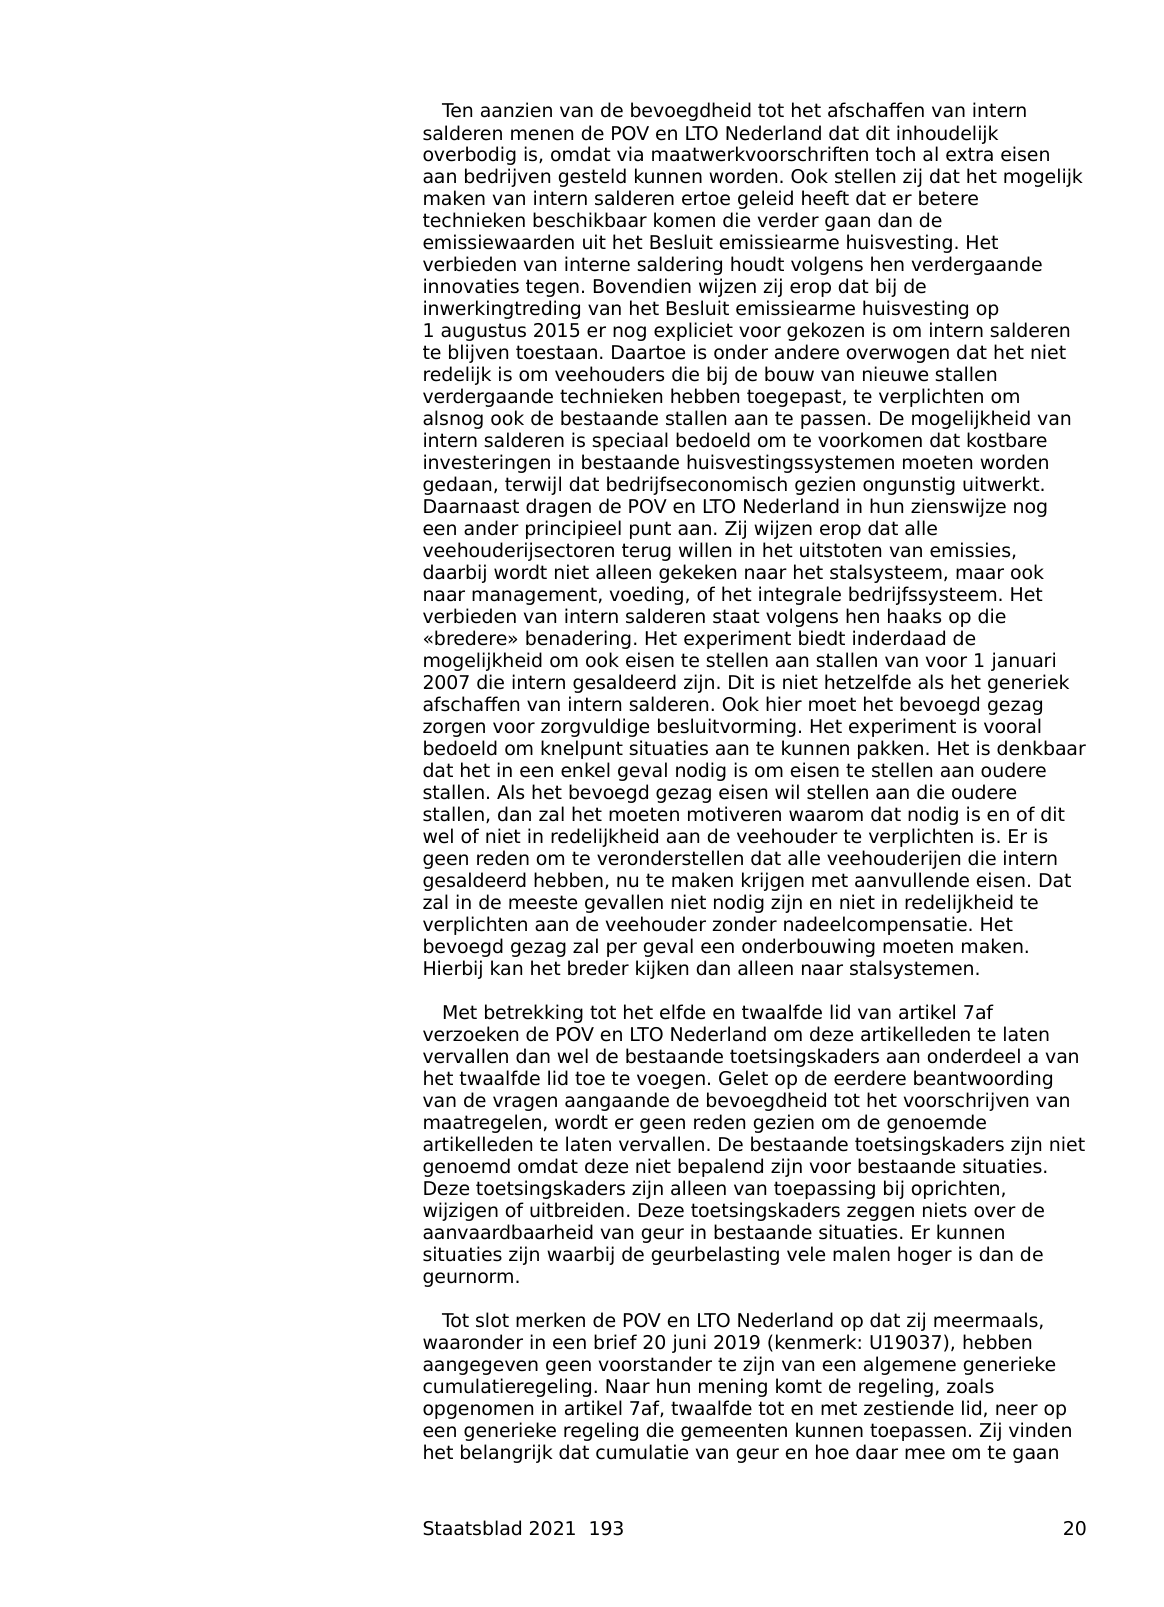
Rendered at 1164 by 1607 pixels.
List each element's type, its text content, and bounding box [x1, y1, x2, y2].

text Met betrekking tot het elfde en twaalfde lid van artikel 7af verzoeken de POV en LTO Nederland om deze artikelleden te laten vervallen dan wel de bestaande toetsingskaders aan onderdeel a van het twaalfde lid toe te voegen. Gelet op de eerdere beantwoording van de vragen aangaande de bevoegdheid tot het voorschrijven van maatregelen, wordt er geen reden gezien om de genoemde artikelleden te laten vervallen. De bestaande toetsingskaders zijn niet genoemd omdat deze niet bepalend zijn voor bestaande situaties. Deze toetsingskaders zijn alleen van toepassing bij oprichten, wijzigen of uitbreiden. Deze toetsingskaders zeggen niets over de aanvaardbaarheid van geur in bestaande situaties. Er kunnen situaties zijn waarbij de geurbelasting vele malen hoger is dan de geurnorm. [422, 1002, 1087, 1287]
text Ten aanzien van de bevoegdheid tot het afschaffen van intern salderen menen de POV en LTO Nederland dat dit inhoudelijk overbodig is, omdat via maatwerkvoorschriften toch al extra eisen aan bedrijven gesteld kunnen worden. Ook stellen zij dat het mogelijk maken van intern salderen ertoe geleid heeft dat er betere technieken beschikbaar komen die verder gaan dan de emissiewaarden uit het Besluit emissiearme huisvesting. Het verbieden van interne saldering houdt volgens hen verdergaande innovaties tegen. Bovendien wijzen zij erop dat bij de inwerkingtreding van het Besluit emissiearme huisvesting op 1 augustus 2015 er nog expliciet voor gekozen is om intern salderen te blijven toestaan. Daartoe is onder andere overwogen dat het niet redelijk is om veehouders die bij de bouw van nieuwe stallen verdergaande technieken hebben toegepast, te verplichten om alsnog ook de bestaande stallen aan te passen. De mogelijkheid van intern salderen is speciaal bedoeld om te voorkomen dat kostbare investeringen in bestaande huisvestingssystemen moeten worden gedaan, terwijl dat bedrijfseconomisch gezien ongunstig uitwerkt. Daarnaast dragen de POV en LTO Nederland in hun zienswijze nog een ander principieel punt aan. Zij wijzen erop dat alle veehouderijsectoren terug willen in het uitstoten van emissies, daarbij wordt niet alleen gekeken naar het stalsysteem, maar ook naar management, voeding, of het integrale bedrijfssysteem. Het verbieden van intern salderen staat volgens hen haaks op die «bredere» benadering. Het experiment biedt inderdaad de mogelijkheid om ook eisen te stellen aan stallen van voor 1 januari 2007 die intern gesaldeerd zijn. Dit is niet hetzelfde als het generiek afschaffen van intern salderen. Ook hier moet het bevoegd gezag zorgen voor zorgvuldige besluitvorming. Het experiment is vooral bedoeld om knelpunt situaties aan te kunnen pakken. Het is denkbaar dat het in een enkel geval nodig is om eisen te stellen aan oudere stallen. Als het bevoegd gezag eisen wil stellen aan die oudere stallen, dan zal het moeten motiveren waarom dat nodig is en of dit wel of niet in redelijkheid aan de veehouder te verplichten is. Er is geen reden om te veronderstellen dat alle veehouderijen die intern gesaldeerd hebben, nu te maken krijgen met aanvullende eisen. Dat zal in de meeste gevallen niet nodig zijn en niet in redelijkheid te verplichten aan de veehouder zonder nadeelcompensatie. Het bevoegd gezag zal per geval een onderbouwing moeten maken. Hierbij kan het breder kijken dan alleen naar stalsystemen. [422, 100, 1087, 979]
text Tot slot merken de POV en LTO Nederland op dat zij meermaals, waaronder in een brief 20 juni 2019 (kenmerk: U19037), hebben aangegeven geen voorstander te zijn van een algemene generieke cumulatieregeling. Naar hun mening komt de regeling, zoals opgenomen in artikel 7af, twaalfde tot en met zestiende lid, neer op een generieke regeling die gemeenten kunnen toepassen. Zij vinden het belangrijk dat cumulatie van geur en hoe daar mee om te gaan [422, 1310, 1087, 1463]
